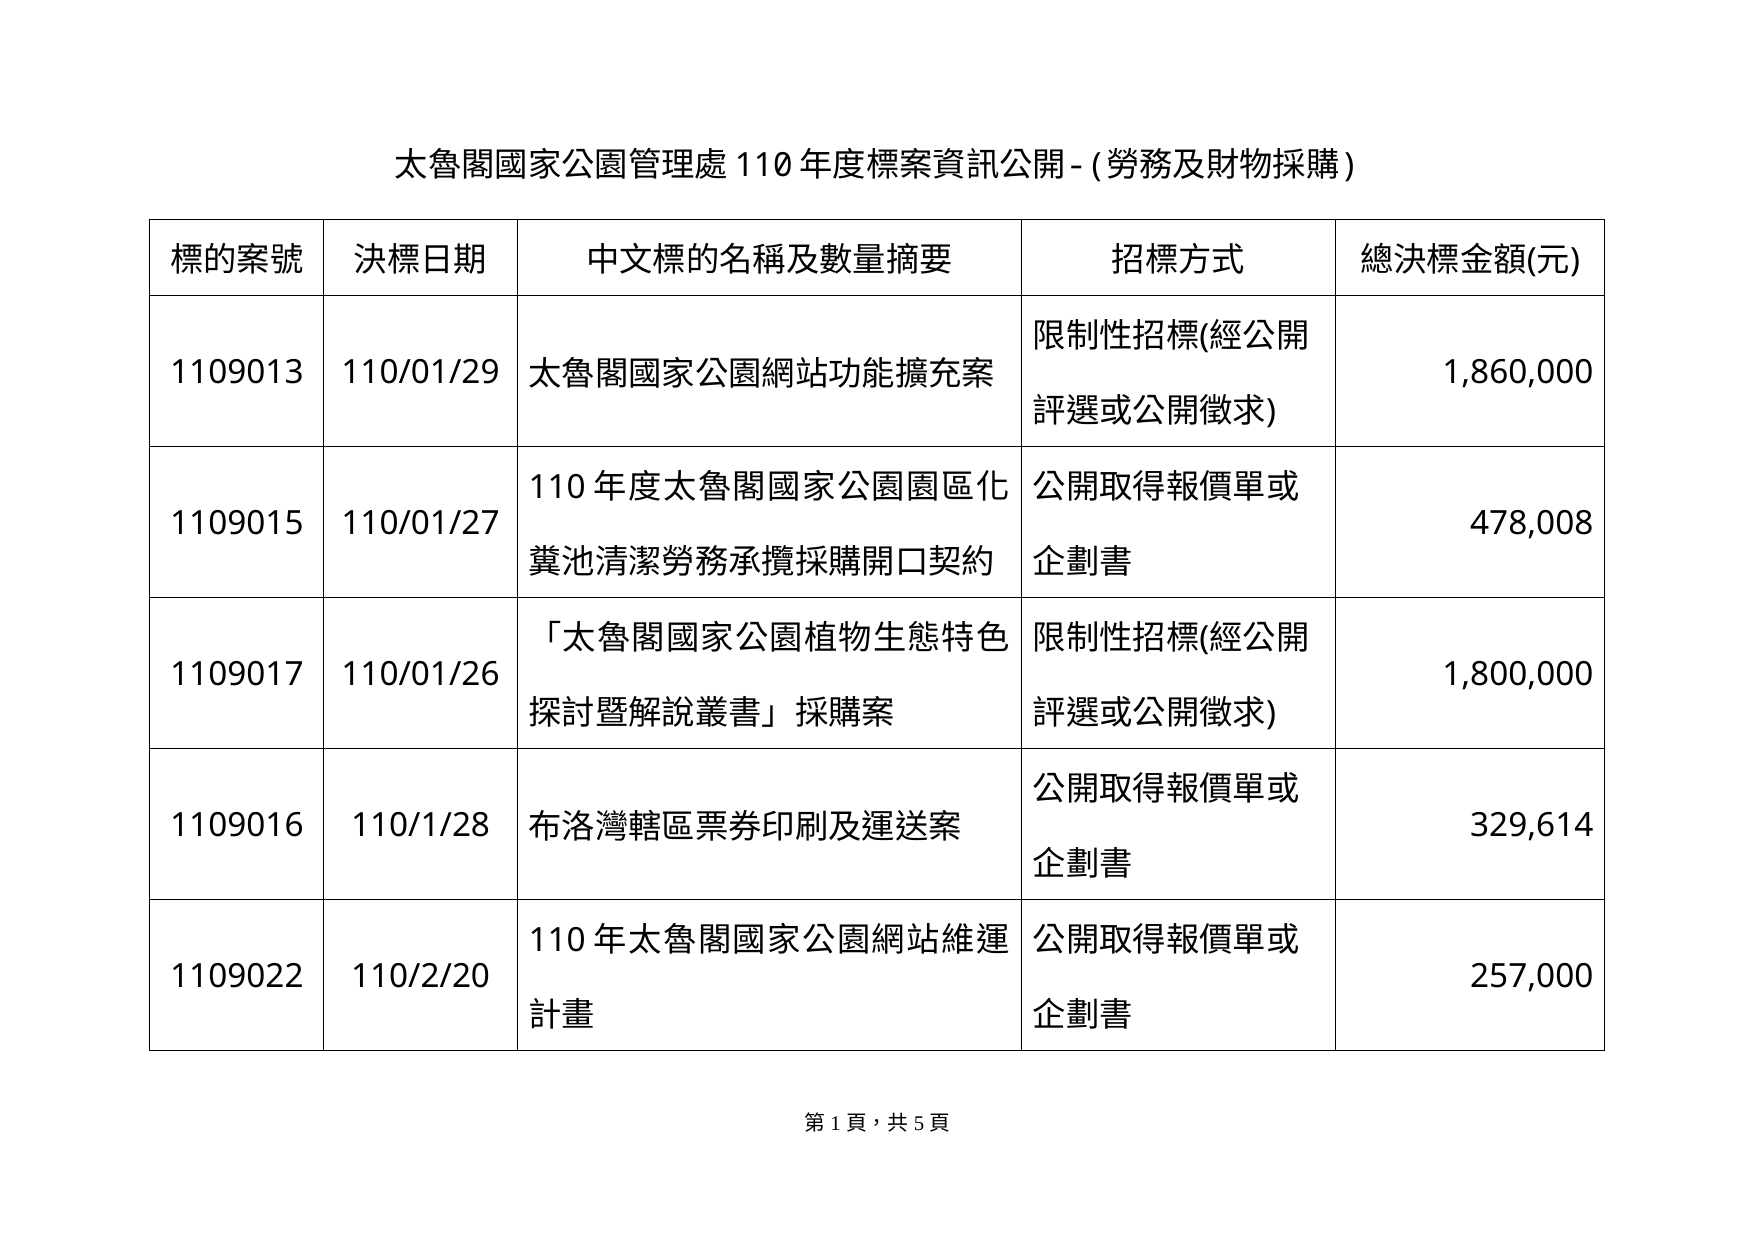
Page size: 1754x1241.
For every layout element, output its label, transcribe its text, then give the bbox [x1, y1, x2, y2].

table_cell 限制性招標(經公開評選或公開徵求) [1022, 296, 1335, 446]
text 太魯閣國家公園管理處110年度標案資訊公開-(勞務及財物採購) [150, 125, 1604, 200]
table_header 中文標的名稱及數量摘要 [518, 220, 1021, 295]
table_header 決標日期 [324, 220, 517, 295]
table_header 標的案號 [150, 220, 323, 295]
table_cell 110/01/27 [324, 447, 517, 597]
table_cell 110/1/28 [324, 749, 517, 899]
table_header 招標方式 [1022, 220, 1335, 295]
table_cell 1109013 [150, 296, 323, 446]
table_cell 1109022 [150, 900, 323, 1050]
table_cell 1109015 [150, 447, 323, 597]
table_cell 1109016 [150, 749, 323, 899]
table_cell 「太魯閣國家公園植物生態特色探討暨解說叢書」採購案 [518, 598, 1021, 748]
table_cell 257,000 [1336, 900, 1604, 1050]
table_cell 110年太魯閣國家公園網站維運計畫 [518, 900, 1021, 1050]
table_cell 478,008 [1336, 447, 1604, 597]
table_cell 布洛灣轄區票券印刷及運送案 [518, 749, 1021, 899]
table_cell 329,614 [1336, 749, 1604, 899]
table_cell 1,860,000 [1336, 296, 1604, 446]
table_cell 公開取得報價單或企劃書 [1022, 447, 1335, 597]
table_cell 110/2/20 [324, 900, 517, 1050]
table_cell 110年度太魯閣國家公園園區化糞池清潔勞務承攬採購開口契約 [518, 447, 1021, 597]
table_cell 1,800,000 [1336, 598, 1604, 748]
table_cell 太魯閣國家公園網站功能擴充案 [518, 296, 1021, 446]
table_header 總決標金額(元) [1336, 220, 1604, 295]
table_cell 110/01/26 [324, 598, 517, 748]
table_cell 110/01/29 [324, 296, 517, 446]
table_cell 限制性招標(經公開評選或公開徵求) [1022, 598, 1335, 748]
table_cell 1109017 [150, 598, 323, 748]
table_cell 公開取得報價單或企劃書 [1022, 900, 1335, 1050]
table_cell 公開取得報價單或企劃書 [1022, 749, 1335, 899]
